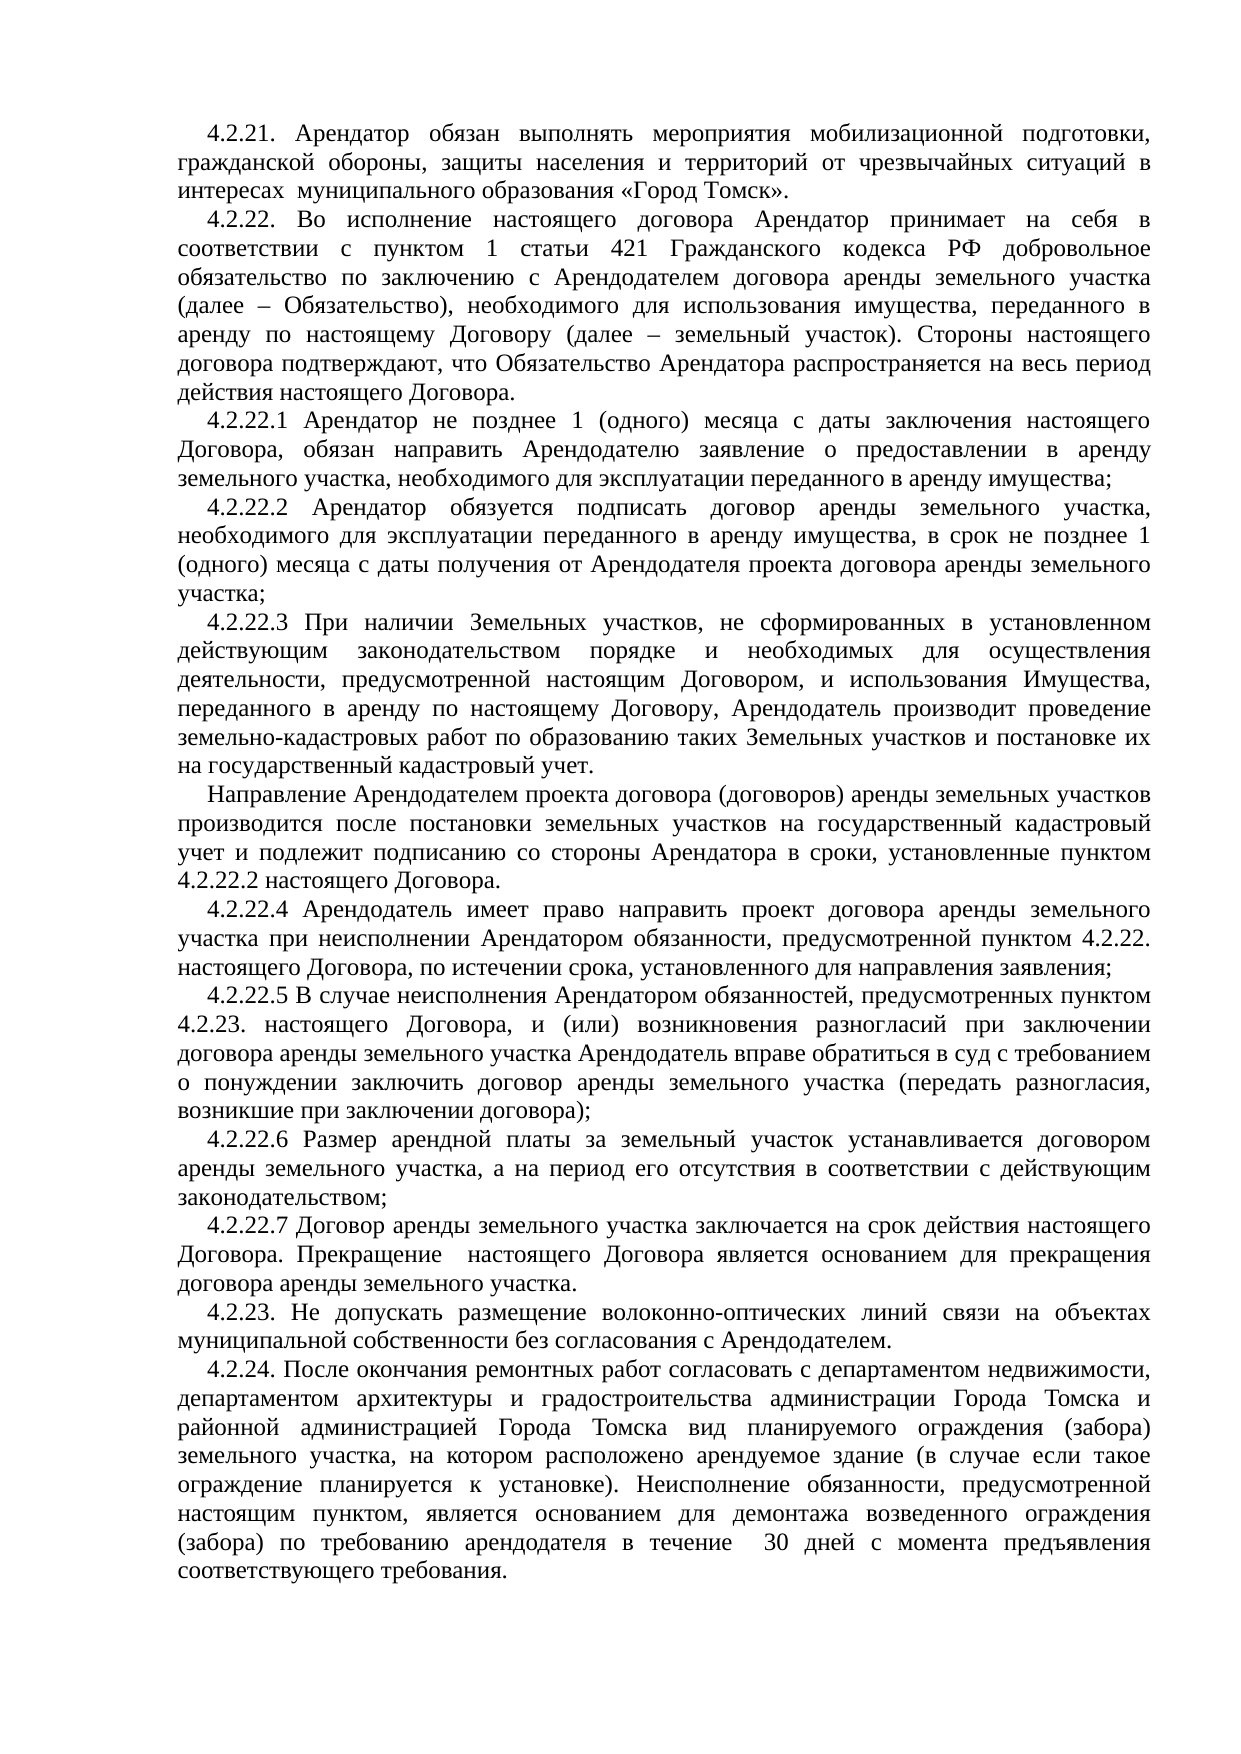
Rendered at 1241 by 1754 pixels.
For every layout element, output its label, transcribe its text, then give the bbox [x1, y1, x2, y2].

text 4.2.22.7 Договор аренды земельного участка заключается на срок действия настоящего Договора. Прекращение настоящего Договора является основанием для прекращения договора аренды земельного участка. [177, 1211, 1152, 1297]
text 4.2.22.5 В случае неисполнения Арендатором обязанностей, предусмотренных пунктом 4.2.23. настоящего Договора, и (или) возникновения разногласий при заключении договора аренды земельного участка Арендодатель вправе обратиться в суд с требованием о понуждении заключить договор аренды земельного участка (передать разногласия, возникшие при заключении договора); [177, 981, 1152, 1124]
text Направление Арендодателем проекта договора (договоров) аренды земельных участков производится после постановки земельных участков на государственный кадастровый учет и подлежит подписанию со стороны Арендатора в сроки, установленные пунктом 4.2.22.2 настоящего Договора. [177, 779, 1152, 894]
text 4.2.24. После окончания ремонтных работ согласовать с департаментом недвижимости, департаментом архитектуры и градостроительства администрации Города Томска и районной администрацией Города Томска вид планируемого ограждения (забора) земельного участка, на котором расположено арендуемое здание (в случае если такое ограждение планируется к установке). Неисполнение обязанности, предусмотренной настоящим пунктом, является основанием для демонтажа возведенного ограждения (забора) по требованию арендодателя в течение 30 дней с момента предъявления соответствующего требования. [177, 1354, 1152, 1584]
text 4.2.21. Арендатор обязан выполнять мероприятия мобилизационной подготовки, гражданской обороны, защиты населения и территорий от чрезвычайных ситуаций в интересах муниципального образования «Город Томск». [177, 118, 1152, 204]
text 4.2.22.6 Размер арендной платы за земельный участок устанавливается договором аренды земельного участка, а на период его отсутствия в соответствии с действующим законодательством; [177, 1124, 1152, 1211]
text 4.2.22. Во исполнение настоящего договора Арендатор принимает на себя в соответствии с пунктом 1 статьи 421 Гражданского кодекса РФ добровольное обязательство по заключению с Арендодателем договора аренды земельного участка (далее – Обязательство), необходимого для использования имущества, переданного в аренду по настоящему Договору (далее – земельный участок). Стороны настоящего договора подтверждают, что Обязательство Арендатора распространяется на весь период действия настоящего Договора. [177, 204, 1152, 406]
text 4.2.23. Не допускать размещение волоконно-оптических линий связи на объектах муниципальной собственности без согласования с Арендодателем. [177, 1297, 1152, 1354]
text 4.2.22.2 Арендатор обязуется подписать договор аренды земельного участка, необходимого для эксплуатации переданного в аренду имущества, в срок не позднее 1 (одного) месяца с даты получения от Арендодателя проекта договора аренды земельного участка; [177, 492, 1152, 607]
text 4.2.22.4 Арендодатель имеет право направить проект договора аренды земельного участка при неисполнении Арендатором обязанности, предусмотренной пунктом 4.2.22. настоящего Договора, по истечении срока, установленного для направления заявления; [177, 894, 1152, 981]
text 4.2.22.1 Арендатор не позднее 1 (одного) месяца с даты заключения настоящего Договора, обязан направить Арендодателю заявление о предоставлении в аренду земельного участка, необходимого для эксплуатации переданного в аренду имущества; [177, 406, 1152, 492]
text 4.2.22.3 При наличии Земельных участков, не сформированных в установленном действующим законодательством порядке и необходимых для осуществления деятельности, предусмотренной настоящим Договором, и использования Имущества, переданного в аренду по настоящему Договору, Арендодатель производит проведение земельно-кадастровых работ по образованию таких Земельных участков и постановке их на государственный кадастровый учет. [177, 607, 1152, 779]
